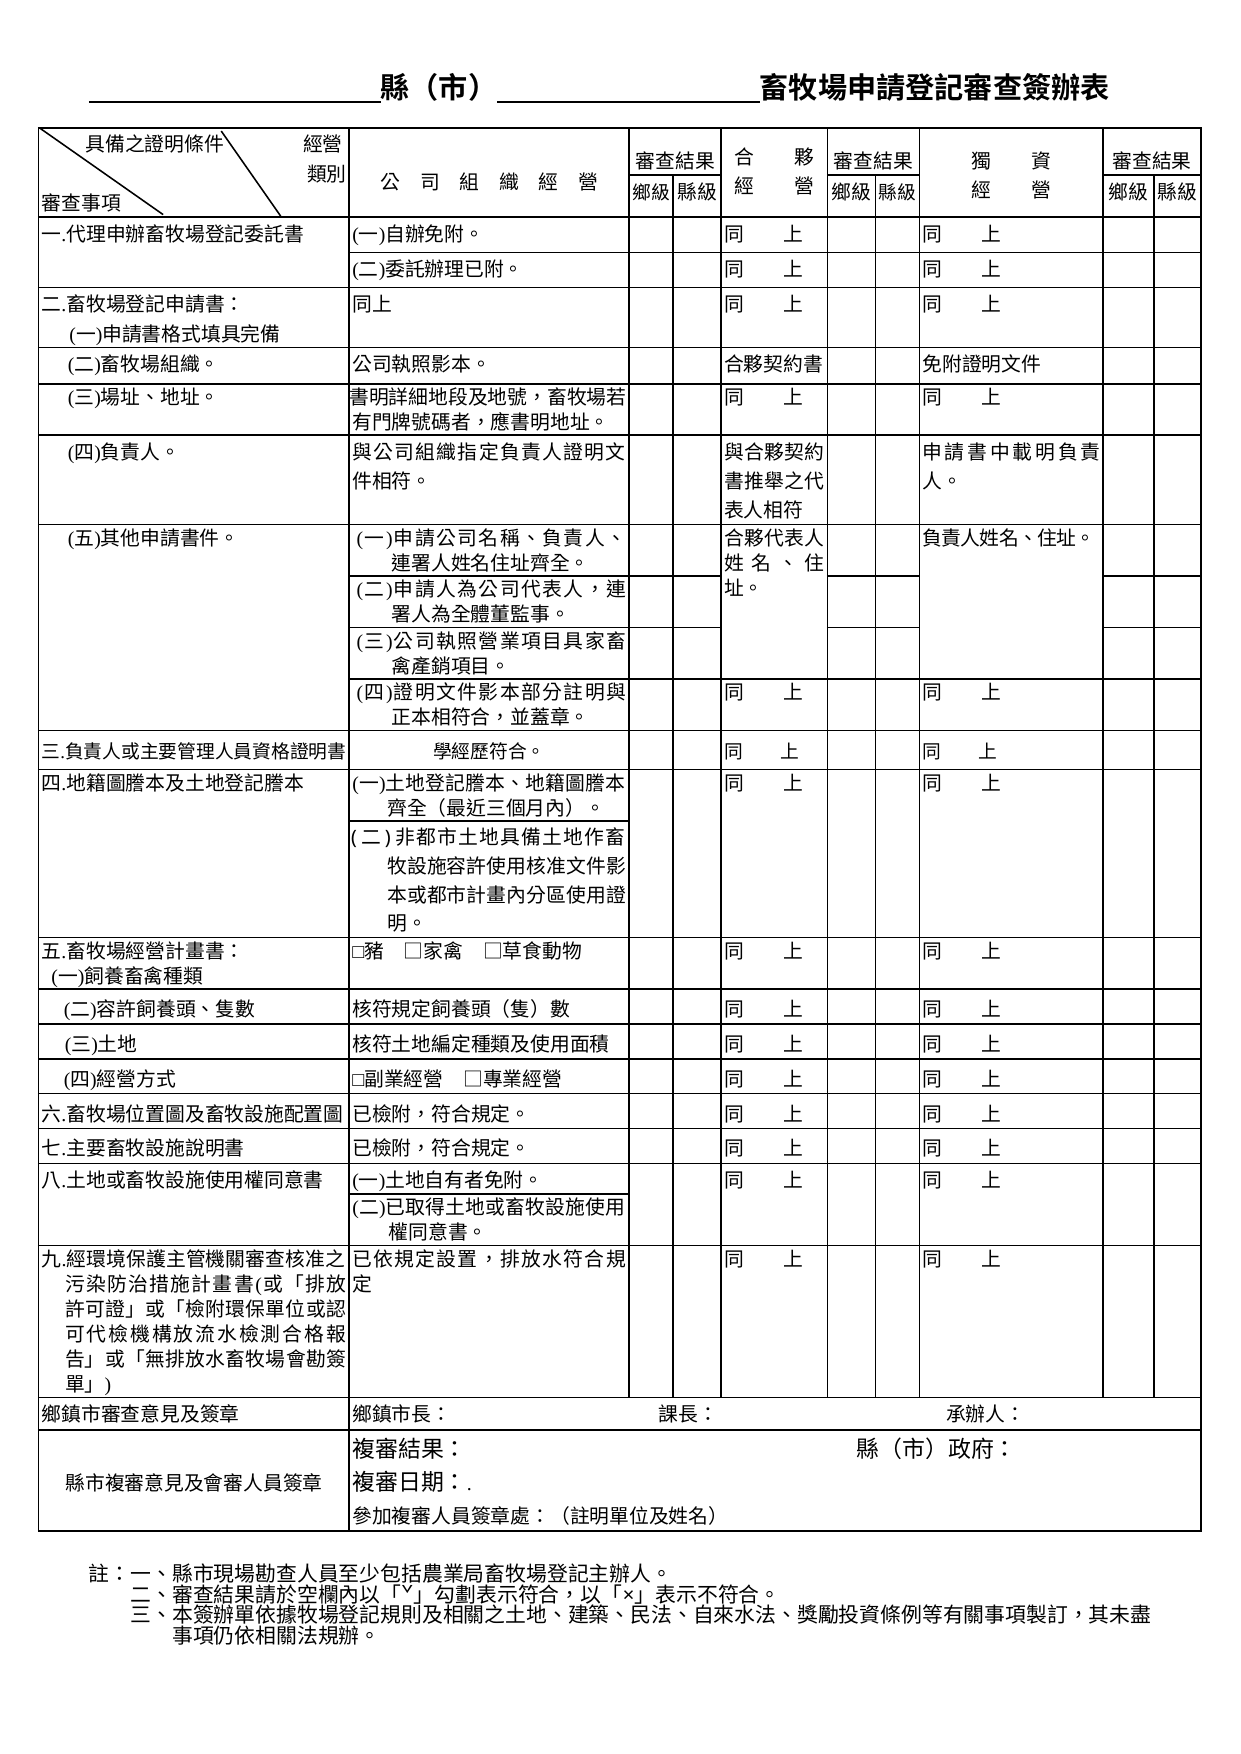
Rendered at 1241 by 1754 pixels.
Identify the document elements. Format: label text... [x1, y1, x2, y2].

table_cell [630, 525, 672, 575]
table_cell (二)委託辦理已附。 [350, 253, 628, 287]
table_cell [828, 253, 875, 287]
table_cell [828, 1025, 875, 1058]
table_cell 同 上 [920, 1129, 1102, 1162]
table_cell 同 上 [920, 1094, 1102, 1128]
table_cell [674, 218, 720, 251]
table_cell 四.地籍圖謄本及土地登記謄本 [39, 770, 348, 936]
table_cell 鄉級 [828, 176, 875, 216]
table_cell [674, 385, 720, 434]
table_cell [876, 628, 919, 678]
table_cell [1155, 436, 1200, 523]
table_cell 七.主要畜牧設施說明書 [39, 1129, 348, 1162]
table_header 公 司 組 織 經 營 [350, 129, 628, 216]
table_cell [1155, 1025, 1200, 1058]
table_cell [674, 1129, 720, 1162]
table_cell 縣級 [1155, 176, 1200, 216]
table_cell [630, 770, 672, 936]
text 三、本簽辦單依據牧場登記規則及相關之土地、建築、民法、自來水法、獎勵投資條例等有關事項製訂，其未盡事項仍依相關法規辦。 [130, 1606, 1152, 1648]
table_cell 同 上 [722, 770, 827, 936]
table_cell [1155, 1094, 1200, 1128]
table_cell 同 上 [722, 1246, 827, 1396]
table_cell [630, 680, 672, 730]
table_header 審查結果 [630, 129, 720, 174]
table_cell [630, 253, 672, 287]
text 縣（市） 畜牧場申請登記審查簽辦表 [89, 64, 1152, 98]
table_cell 學經歷符合。 [350, 731, 628, 769]
table_cell (一)申請公司名稱、負責人、連署人姓名住址齊全。 [350, 525, 628, 575]
table_cell [674, 1060, 720, 1093]
table_cell [674, 1025, 720, 1058]
table_cell [1155, 385, 1200, 434]
table_cell 六.畜牧場位置圖及畜牧設施配置圖 [39, 1094, 348, 1128]
table_cell 縣級 [674, 176, 720, 216]
table_cell □副業經營 □專業經營 [350, 1060, 628, 1093]
table_cell [876, 253, 919, 287]
table_cell [630, 990, 672, 1023]
table_cell [876, 1246, 919, 1396]
table_cell [828, 1060, 875, 1093]
table_cell 同 上 [920, 1025, 1102, 1058]
table_cell [630, 1060, 672, 1093]
table_cell [876, 577, 919, 627]
table_cell (一)土地自有者免附。 [350, 1164, 628, 1193]
table_cell [674, 680, 720, 730]
table_cell 同 上 [920, 218, 1102, 251]
table_cell [630, 1164, 672, 1245]
table_cell [1104, 1246, 1153, 1396]
table_cell 三.負責人或主要管理人員資格證明書 [39, 731, 348, 769]
table_cell 同 上 [722, 731, 827, 769]
table_cell [674, 525, 720, 575]
table_cell 核符土地編定種類及使用面積 [350, 1025, 628, 1058]
table_cell 鄉級 [630, 176, 672, 216]
table_cell 鄉級 [1104, 176, 1153, 216]
table_cell 五.畜牧場經營計畫書： (一)飼養畜禽種類 [39, 938, 348, 988]
table_cell [876, 680, 919, 730]
table_cell [1155, 1246, 1200, 1396]
table_cell [630, 1025, 672, 1058]
table_cell (三)公司執照營業項目具家畜禽產銷項目。 [350, 628, 628, 678]
table_cell 與合夥契約書推舉之代表人相符 [722, 436, 827, 523]
table_cell [828, 628, 875, 678]
table_cell [630, 288, 672, 347]
table_cell [876, 218, 919, 251]
table_cell 同 上 [920, 731, 1102, 769]
table_cell 同 上 [722, 1025, 827, 1058]
table_cell [828, 288, 875, 347]
table_cell 合夥代表人姓名、住址。 [722, 525, 827, 678]
table_cell [876, 1025, 919, 1058]
table_cell 同 上 [920, 288, 1102, 347]
table_cell (二)申請人為公司代表人，連署人為全體董監事。 [350, 577, 628, 627]
table_cell 與公司組織指定負責人證明文件相符。 [350, 436, 628, 523]
table_cell □豬 □家禽 □草食動物 [350, 938, 628, 988]
table_cell [876, 731, 919, 769]
table_cell [630, 348, 672, 383]
table_cell [1155, 348, 1200, 383]
table_header 合 夥 經 營 [722, 129, 827, 216]
table_cell [828, 731, 875, 769]
table_cell [674, 938, 720, 988]
table_cell [1104, 525, 1153, 575]
table_cell [1155, 525, 1200, 575]
table_cell [630, 1246, 672, 1396]
table_cell 一.代理申辦畜牧場登記委託書 [39, 218, 348, 287]
table_cell [828, 436, 875, 523]
table_cell [1104, 628, 1153, 678]
table_cell (四)負責人。 [39, 436, 348, 523]
table_cell [876, 770, 919, 936]
table_cell [876, 385, 919, 434]
table_cell 同 上 [920, 385, 1102, 434]
table_cell 同 上 [722, 990, 827, 1023]
table_cell [876, 1164, 919, 1245]
table_cell [1104, 436, 1153, 523]
table_cell 同 上 [722, 385, 827, 434]
table_cell (二)畜牧場組織。 [39, 348, 348, 383]
table_cell [1104, 218, 1153, 251]
table_cell [876, 1060, 919, 1093]
table_cell [1155, 1164, 1200, 1245]
table_cell [674, 731, 720, 769]
table_cell [1155, 577, 1200, 627]
table_cell [1104, 1060, 1153, 1093]
table_cell 合夥契約書 [722, 348, 827, 383]
table_cell [1104, 1164, 1153, 1245]
table_cell 同 上 [920, 1060, 1102, 1093]
table_cell [828, 218, 875, 251]
table_cell 同 上 [722, 1094, 827, 1128]
table_cell [630, 1129, 672, 1162]
table_cell [1104, 253, 1153, 287]
table_cell 同 上 [920, 1246, 1102, 1396]
table_header 審查結果 [1104, 129, 1200, 174]
table_cell [630, 628, 672, 678]
table_cell [828, 990, 875, 1023]
table_cell 負責人姓名、住址。 [920, 525, 1102, 678]
table_cell [1104, 288, 1153, 347]
table_cell [828, 1094, 875, 1128]
table_cell [1155, 938, 1200, 988]
table_cell [674, 990, 720, 1023]
table_cell [828, 680, 875, 730]
table_cell [1155, 770, 1200, 936]
table_cell [1104, 938, 1153, 988]
table_cell 同 上 [722, 288, 827, 347]
table_cell [828, 938, 875, 988]
table_cell [674, 770, 720, 936]
table_cell [630, 218, 672, 251]
table_cell [876, 288, 919, 347]
table_cell 九.經環境保護主管機關審查核准之污染防治措施計畫書(或「排放許可證」或「檢附環保單位或認可代檢機構放流水檢測合格報告」或「無排放水畜牧場會勘簽單」) [39, 1246, 348, 1396]
table_cell [1155, 731, 1200, 769]
table_cell [674, 1164, 720, 1245]
table_cell (三)場址、地址。 [39, 385, 348, 434]
table_cell [828, 348, 875, 383]
text 二、審查結果請於空欄內以「ˇ」勾劃表示符合，以「×」表示不符合。 [130, 1585, 1152, 1606]
table_cell 同 上 [722, 1060, 827, 1093]
table_cell [828, 385, 875, 434]
table_cell 已依規定設置，排放水符合規定 [350, 1246, 628, 1396]
table_cell 同 上 [722, 1129, 827, 1162]
table_cell 同 上 [920, 1164, 1102, 1245]
table_cell 同 上 [920, 253, 1102, 287]
table_cell [674, 628, 720, 678]
table_cell 同 上 [920, 990, 1102, 1023]
table_cell 申請書中載明負責人。 [920, 436, 1102, 523]
table_cell [1104, 1094, 1153, 1128]
table_cell (二)已取得土地或畜牧設施使用權同意書。 [350, 1195, 628, 1245]
table_cell [1155, 1060, 1200, 1093]
table_cell [828, 1129, 875, 1162]
table_cell 複審結果： 縣（市）政府： 複審日期：. 參加複審人員簽章處：（註明單位及姓名） [350, 1431, 1200, 1530]
table_cell [1155, 288, 1200, 347]
table_cell [1155, 1129, 1200, 1162]
table_cell [674, 436, 720, 523]
table_cell (二)非都市土地具備土地作畜牧設施容許使用核准文件影本或都市計畫內分區使用證明。 [350, 822, 628, 936]
table_cell [1155, 628, 1200, 678]
table_cell [876, 938, 919, 988]
table_cell [876, 1129, 919, 1162]
table_cell [876, 1094, 919, 1128]
table_cell 鄉鎮市審查意見及簽章 [39, 1398, 348, 1429]
table_header 獨 資 經 營 [920, 129, 1102, 216]
table_cell 同上 [350, 288, 628, 347]
table_cell 同 上 [722, 1164, 827, 1245]
table_cell [876, 525, 919, 575]
table_cell [1155, 253, 1200, 287]
table_cell [1155, 680, 1200, 730]
table_cell [674, 1246, 720, 1396]
table_cell [828, 525, 875, 575]
table_cell (四)證明文件影本部分註明與正本相符合，並蓋章。 [350, 680, 628, 730]
table_cell [828, 1246, 875, 1396]
table_cell 已檢附，符合規定。 [350, 1129, 628, 1162]
table_cell (一)土地登記謄本、地籍圖謄本齊全（最近三個月內）。 [350, 770, 628, 820]
table_cell 縣級 [876, 176, 919, 216]
table_cell (一)自辦免附。 [350, 218, 628, 251]
table_cell [674, 1094, 720, 1128]
table_cell 同 上 [920, 770, 1102, 936]
table_cell [630, 577, 672, 627]
table_cell [1104, 348, 1153, 383]
table_cell [630, 1094, 672, 1128]
table_cell 同 上 [722, 218, 827, 251]
table_cell 同 上 [722, 253, 827, 287]
table_cell 二.畜牧場登記申請書： (一)申請書格式填具完備 [39, 288, 348, 347]
table_cell 縣市複審意見及會審人員簽章 [39, 1431, 348, 1530]
table_header 具備之證明條件 經營 類別 審查事項 [39, 130, 162, 216]
table_cell 同 上 [920, 938, 1102, 988]
table_cell [1155, 218, 1200, 251]
table_header 具備之證明條件 經營 類別 審查事項 [44, 129, 348, 216]
table_cell [1104, 577, 1153, 627]
table_cell (四)經營方式 [39, 1060, 348, 1093]
table_cell [674, 577, 720, 627]
table_cell 書明詳細地段及地號，畜牧場若有門牌號碼者，應書明地址。 [350, 385, 628, 434]
table_cell [1104, 990, 1153, 1023]
table_cell (二)容許飼養頭、隻數 [39, 990, 348, 1023]
table_cell 免附證明文件 [920, 348, 1102, 383]
table_cell [630, 436, 672, 523]
table_cell 已檢附，符合規定。 [350, 1094, 628, 1128]
table_cell [674, 348, 720, 383]
table_cell [674, 288, 720, 347]
table_header 審查結果 [828, 129, 919, 174]
table_cell [1104, 385, 1153, 434]
table_cell [828, 1164, 875, 1245]
table_cell 鄉鎮市長： 課長： 承辦人： [350, 1398, 1200, 1429]
table_cell 八.土地或畜牧設施使用權同意書 [39, 1164, 348, 1245]
table_cell [674, 253, 720, 287]
table_cell [1104, 1025, 1153, 1058]
table_cell [876, 436, 919, 523]
table_cell 核符規定飼養頭（隻）數 [350, 990, 628, 1023]
table_cell [630, 938, 672, 988]
table_cell 同 上 [722, 680, 827, 730]
table_cell [1104, 1129, 1153, 1162]
table_cell [630, 385, 672, 434]
table_cell [1104, 680, 1153, 730]
table_cell 同 上 [920, 680, 1102, 730]
table_cell [876, 348, 919, 383]
table_cell [1104, 731, 1153, 769]
table_cell (五)其他申請書件。 [39, 525, 348, 730]
table_cell 公司執照影本。 [350, 348, 628, 383]
table_cell [630, 731, 672, 769]
text 註：一、縣市現場勘查人員至少包括農業局畜牧場登記主辦人。 [89, 1564, 1152, 1585]
table_cell [828, 577, 875, 627]
table_cell [828, 770, 875, 936]
table_cell 同 上 [722, 938, 827, 988]
table_cell [1104, 770, 1153, 936]
table_cell [876, 990, 919, 1023]
table_cell [1155, 990, 1200, 1023]
table_cell (三)土地 [39, 1025, 348, 1058]
